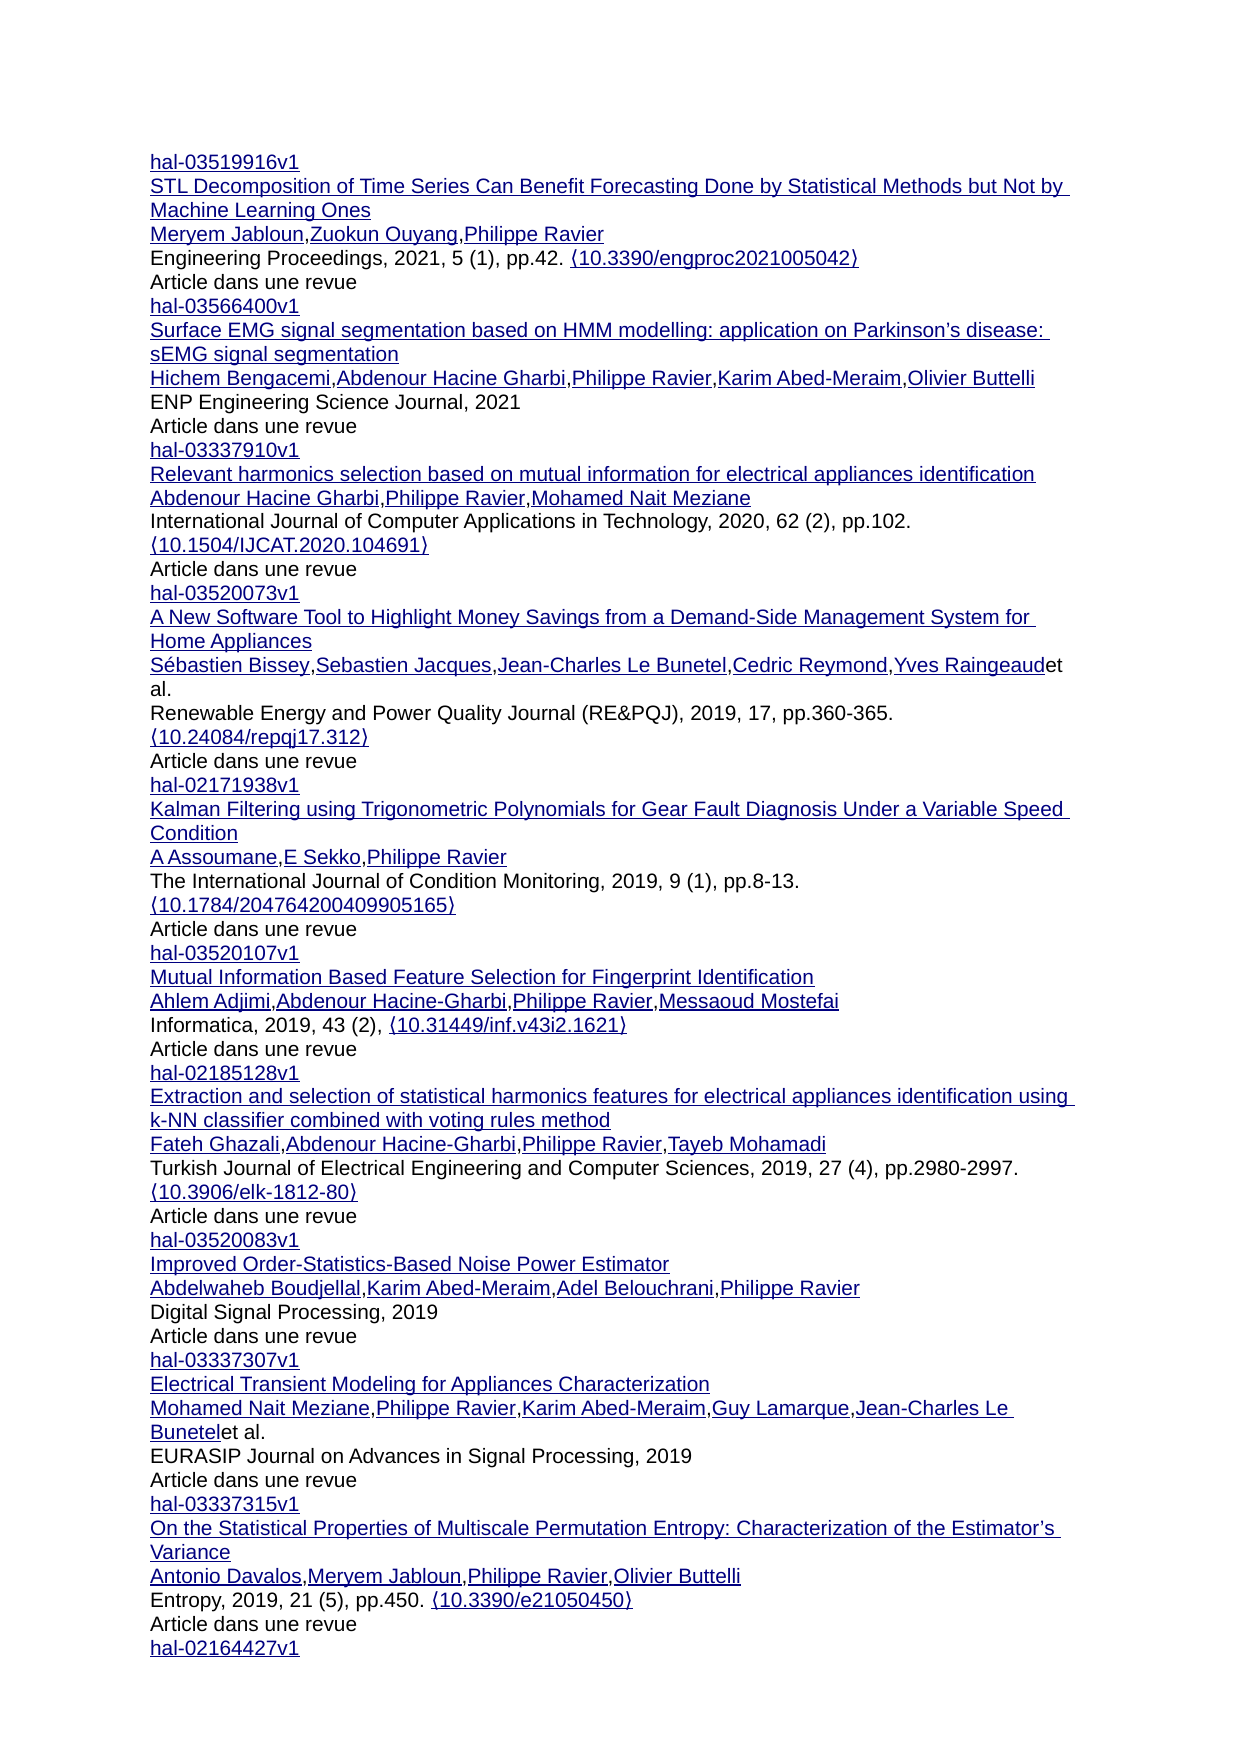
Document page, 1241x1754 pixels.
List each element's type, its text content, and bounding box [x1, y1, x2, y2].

table_cell On the Statistical Properties of Multiscale Permutation Entropy: Characterization of the Estimator’s Variance Antonio Davalos,Meryem Jabloun,Philippe Ravier,Olivier Buttelli Entropy, 2019, 21 (5), pp.450. ⟨10.3390/e21050450⟩ Article dans une revue hal-02164427v1 [150, 1516, 1090, 1659]
table_cell hal-03519916v1 [150, 150, 1090, 174]
table_cell Surface EMG signal segmentation based on HMM modelling: application on Parkinson’s disease: sEMG signal segmentation Hichem Bengacemi,Abdenour Hacine Gharbi,Philippe Ravier,Karim Abed-Meraim,Olivier Buttelli ENP Engineering Science Journal, 2021 Article dans une revue hal-03337910v1 [150, 318, 1090, 461]
table_cell Electrical Transient Modeling for Appliances Characterization Mohamed Nait Meziane,Philippe Ravier,Karim Abed-Meraim,Guy Lamarque,Jean-Charles Le Bunetelet al. EURASIP Journal on Advances in Signal Processing, 2019 Article dans une revue hal-03337315v1 [150, 1372, 1090, 1516]
table_cell A New Software Tool to Highlight Money Savings from a Demand-Side Management System for Home Appliances Sébastien Bissey,Sebastien Jacques,Jean-Charles Le Bunetel,Cedric Reymond,Yves Raingeaudet al. Renewable Energy and Power Quality Journal (RE&PQJ), 2019, 17, pp.360-365. ⟨10.24084/repqj17.312⟩ Article dans une revue hal-02171938v1 [150, 605, 1090, 797]
table_cell Extraction and selection of statistical harmonics features for electrical appliances identification using k-NN classifier combined with voting rules method Fateh Ghazali,Abdenour Hacine-Gharbi,Philippe Ravier,Tayeb Mohamadi Turkish Journal of Electrical Engineering and Computer Sciences, 2019, 27 (4), pp.2980-2997. ⟨10.3906/elk-1812-80⟩ Article dans une revue hal-03520083v1 [150, 1084, 1090, 1252]
table_cell Improved Order-Statistics-Based Noise Power Estimator Abdelwaheb Boudjellal,Karim Abed-Meraim,Adel Belouchrani,Philippe Ravier Digital Signal Processing, 2019 Article dans une revue hal-03337307v1 [150, 1252, 1090, 1372]
table_cell Relevant harmonics selection based on mutual information for electrical appliances identification Abdenour Hacine Gharbi,Philippe Ravier,Mohamed Nait Meziane International Journal of Computer Applications in Technology, 2020, 62 (2), pp.102. ⟨10.1504/IJCAT.2020.104691⟩ Article dans une revue hal-03520073v1 [150, 461, 1090, 605]
table_cell STL Decomposition of Time Series Can Benefit Forecasting Done by Statistical Methods but Not by Machine Learning Ones Meryem Jabloun,Zuokun Ouyang,Philippe Ravier Engineering Proceedings, 2021, 5 (1), pp.42. ⟨10.3390/engproc2021005042⟩ Article dans une revue hal-03566400v1 [150, 174, 1090, 318]
table_cell Kalman Filtering using Trigonometric Polynomials for Gear Fault Diagnosis Under a Variable Speed Condition A Assoumane,E Sekko,Philippe Ravier The International Journal of Condition Monitoring, 2019, 9 (1), pp.8-13. ⟨10.1784/204764200409905165⟩ Article dans une revue hal-03520107v1 [150, 797, 1090, 964]
table_cell Mutual Information Based Feature Selection for Fingerprint Identification Ahlem Adjimi,Abdenour Hacine-Gharbi,Philippe Ravier,Messaoud Mostefai Informatica, 2019, 43 (2), ⟨10.31449/inf.v43i2.1621⟩ Article dans une revue hal-02185128v1 [150, 965, 1090, 1084]
